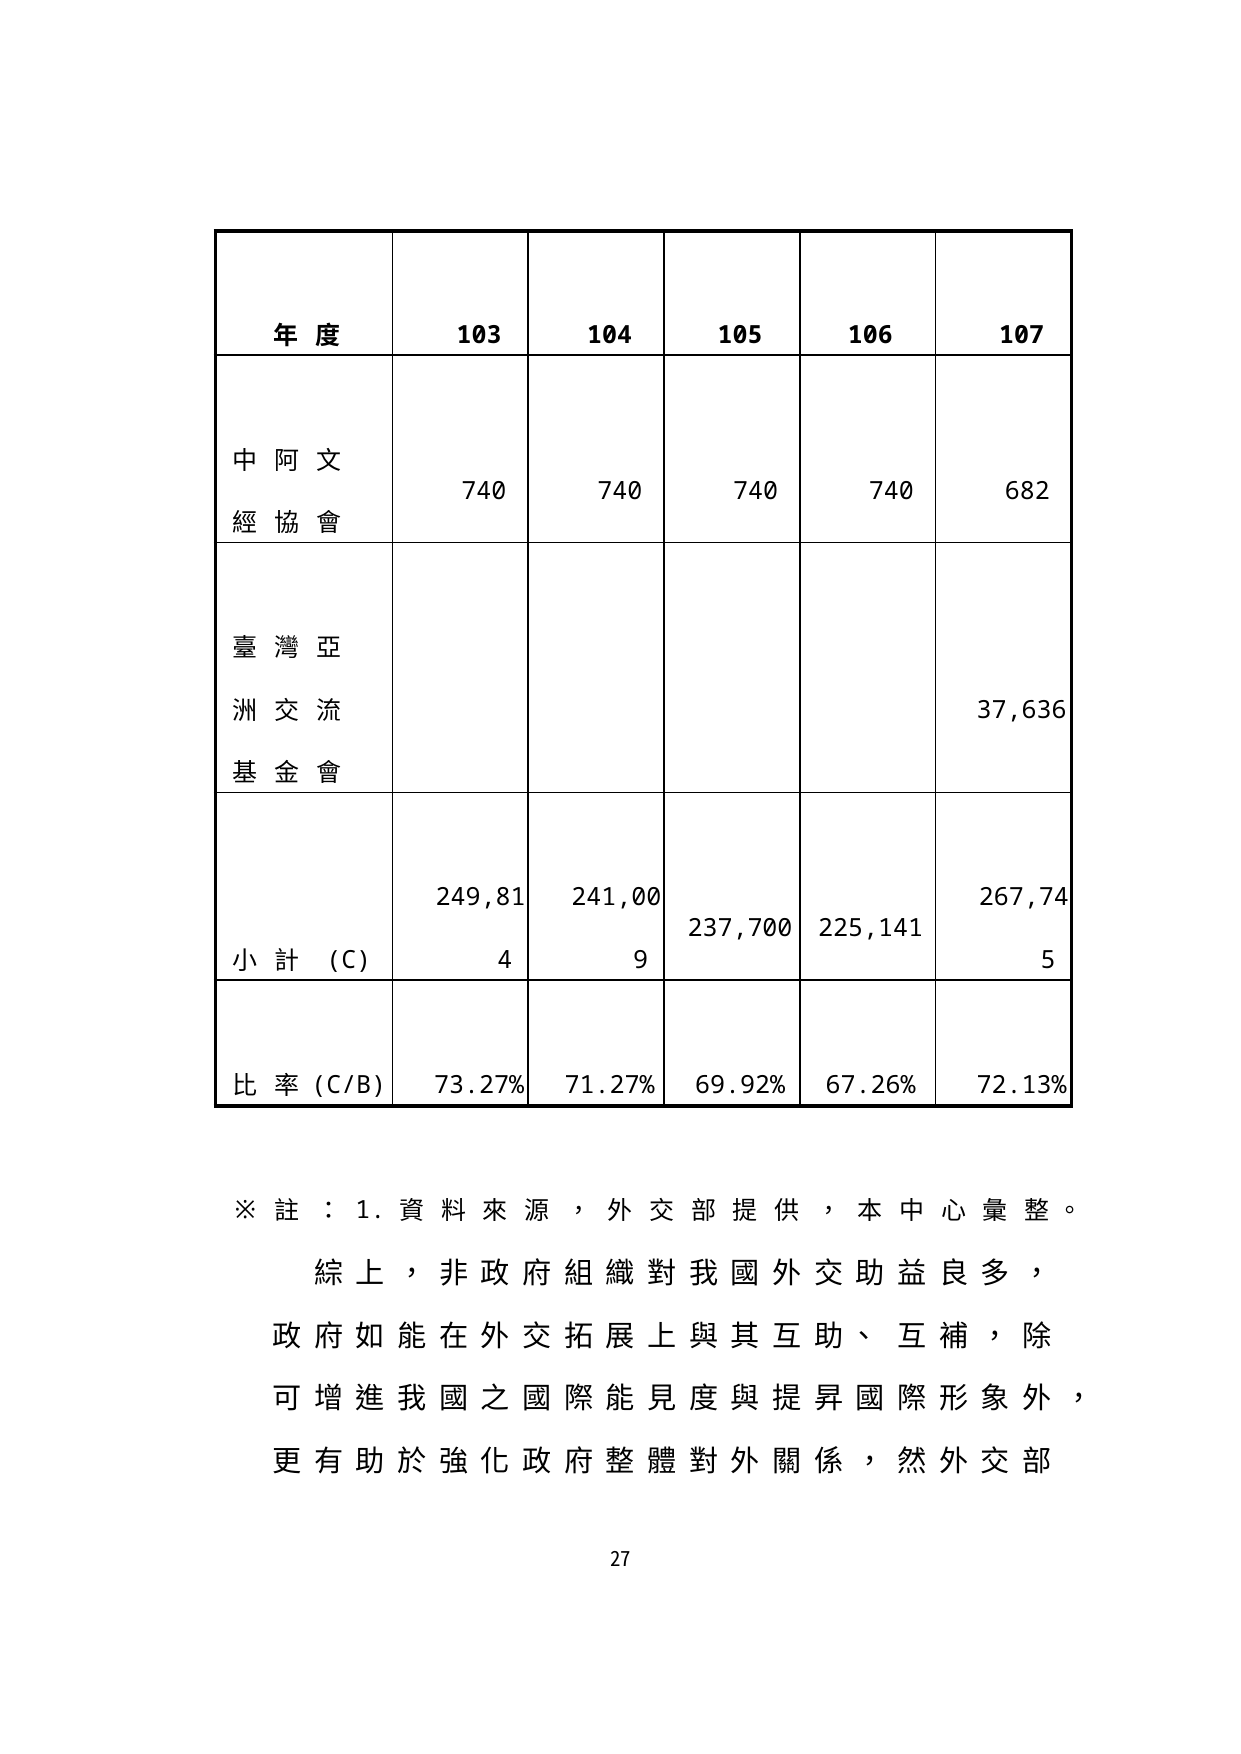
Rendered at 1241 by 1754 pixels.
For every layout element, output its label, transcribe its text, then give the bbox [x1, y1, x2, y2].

table_header 104 [529, 233, 663, 354]
table_cell 69.92% [665, 981, 799, 1104]
table_cell 740 [393, 356, 527, 542]
table_cell [529, 543, 663, 792]
table_header 107 [936, 233, 1070, 354]
table_cell [393, 543, 527, 792]
table_cell [665, 543, 799, 792]
table_cell 237,700 [665, 793, 799, 979]
table_cell 72.13% [936, 981, 1070, 1104]
table_cell 682 [936, 356, 1070, 542]
table_cell 249,814 [393, 793, 527, 979]
table_cell 740 [665, 356, 799, 542]
table_header 106 [801, 233, 935, 354]
table_cell 67.26% [801, 981, 935, 1104]
table_cell 740 [801, 356, 935, 542]
table_cell 小計(C) [217, 793, 392, 979]
table_cell 241,009 [529, 793, 663, 979]
table_cell [801, 543, 935, 792]
table_cell 臺灣亞洲交流基金會 [217, 543, 392, 792]
table_cell 比率(C/B) [217, 981, 392, 1104]
table_cell 740 [529, 356, 663, 542]
table_cell 中阿文經協會 [217, 356, 392, 542]
text 綜上，非政府組織對我國外交助益良多，政府如能在外交拓展上與其互助、互補，除可增進我國之國際能見度與提昇國際形象外，更有助於強化政府整體對外關係，然外交部常年編列預算補（捐）助少數特定團體，致可用於輔助其他NGO之資源相對限縮，允宜檢討對國內團體捐助資源分配之合理性，俾使有限資源得以發揮最大之效益。 [242, 1229, 1058, 1479]
table_cell 267,745 [936, 793, 1070, 979]
table_header 105 [665, 233, 799, 354]
table_cell 37,636 [936, 543, 1070, 792]
table_header 年度 [217, 233, 392, 354]
table_cell 73.27% [393, 981, 527, 1104]
table_cell 225,141 [801, 793, 935, 979]
table_header 103 [393, 233, 527, 354]
table_cell 71.27% [529, 981, 663, 1104]
text ※註：1.資料來源，外交部提供，本中心彙整。 [212, 1167, 1058, 1229]
